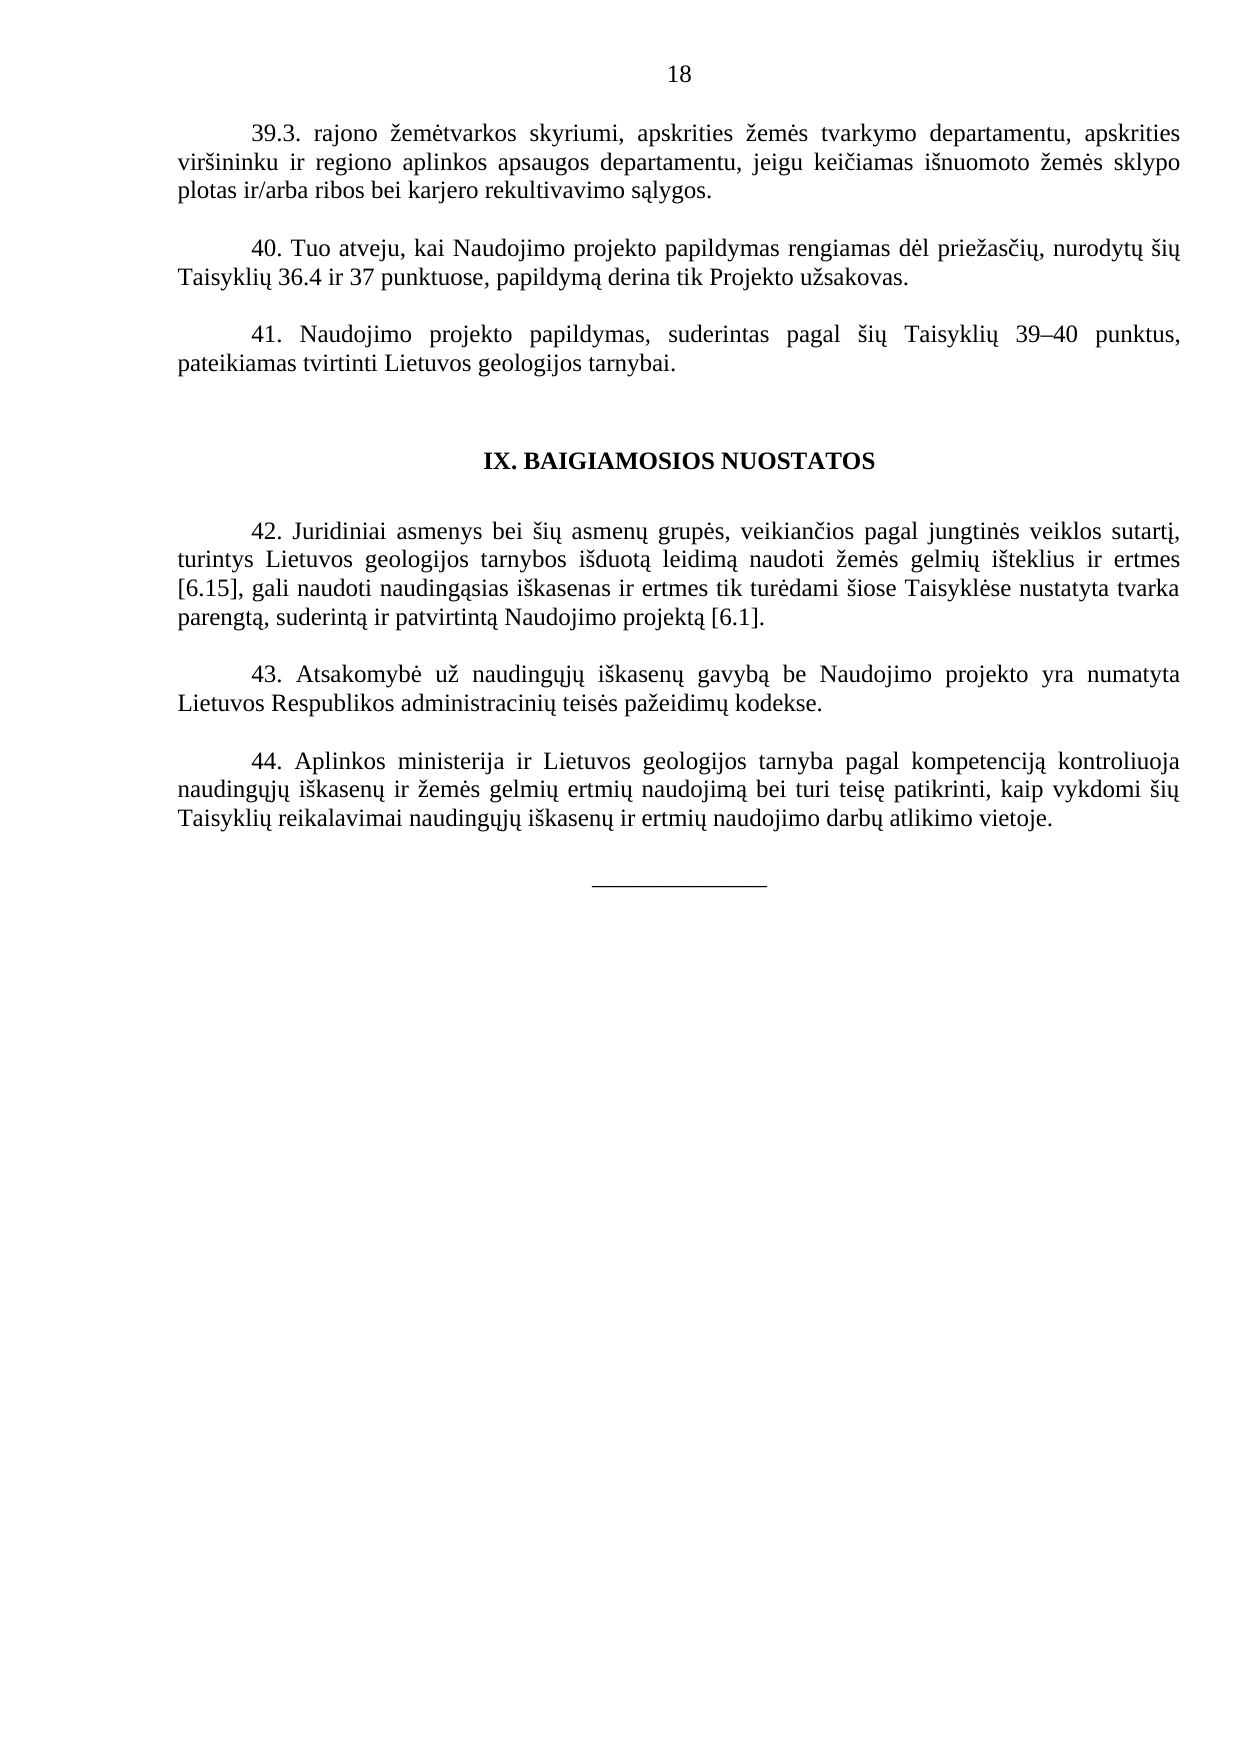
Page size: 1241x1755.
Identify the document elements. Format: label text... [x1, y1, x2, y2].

text 39.3. rajono žemėtvarkos skyriumi, apskrities žemės tvarkymo departamentu, apskrities viršininku ir regiono aplinkos apsaugos departamentu, jeigu keičiamas išnuomoto žemės sklypo plotas ir/arba ribos bei karjero rekultivavimo sąlygos. [177, 118, 1181, 204]
text 42. Juridiniai asmenys bei šių asmenų grupės, veikiančios pagal jungtinės veiklos sutartį, turintys Lietuvos geologijos tarnybos išduotą leidimą naudoti žemės gelmių išteklius ir ertmes [6.15], gali naudoti naudingąsias iškasenas ir ertmes tik turėdami šiose Taisyklėse nustatyta tvarka parengtą, suderintą ir patvirtintą Naudojimo projektą [6.1]. [177, 516, 1181, 631]
text 40. Tuo atveju, kai Naudojimo projekto papildymas rengiamas dėl priežasčių, nurodytų šių Taisyklių 36.4 ir 37 punktuose, papildymą derina tik Projekto užsakovas. [177, 233, 1181, 291]
text ______________ [177, 861, 1181, 889]
text 41. Naudojimo projekto papildymas, suderintas pagal šių Taisyklių 39–40 punktus, pateikiamas tvirtinti Lietuvos geologijos tarnybai. [177, 319, 1181, 377]
text 44. Aplinkos ministerija ir Lietuvos geologijos tarnyba pagal kompetenciją kontroliuoja naudingųjų iškasenų ir žemės gelmių ertmių naudojimą bei turi teisę patikrinti, kaip vykdomi šių Taisyklių reikalavimai naudingųjų iškasenų ir ertmių naudojimo darbų atlikimo vietoje. [177, 746, 1181, 832]
text IX. BAIGIAMOSIOS NUOSTATOS [177, 446, 1181, 475]
text 43. Atsakomybė už naudingųjų iškasenų gavybą be Naudojimo projekto yra numatyta Lietuvos Respublikos administracinių teisės pažeidimų kodekse. [177, 659, 1181, 717]
